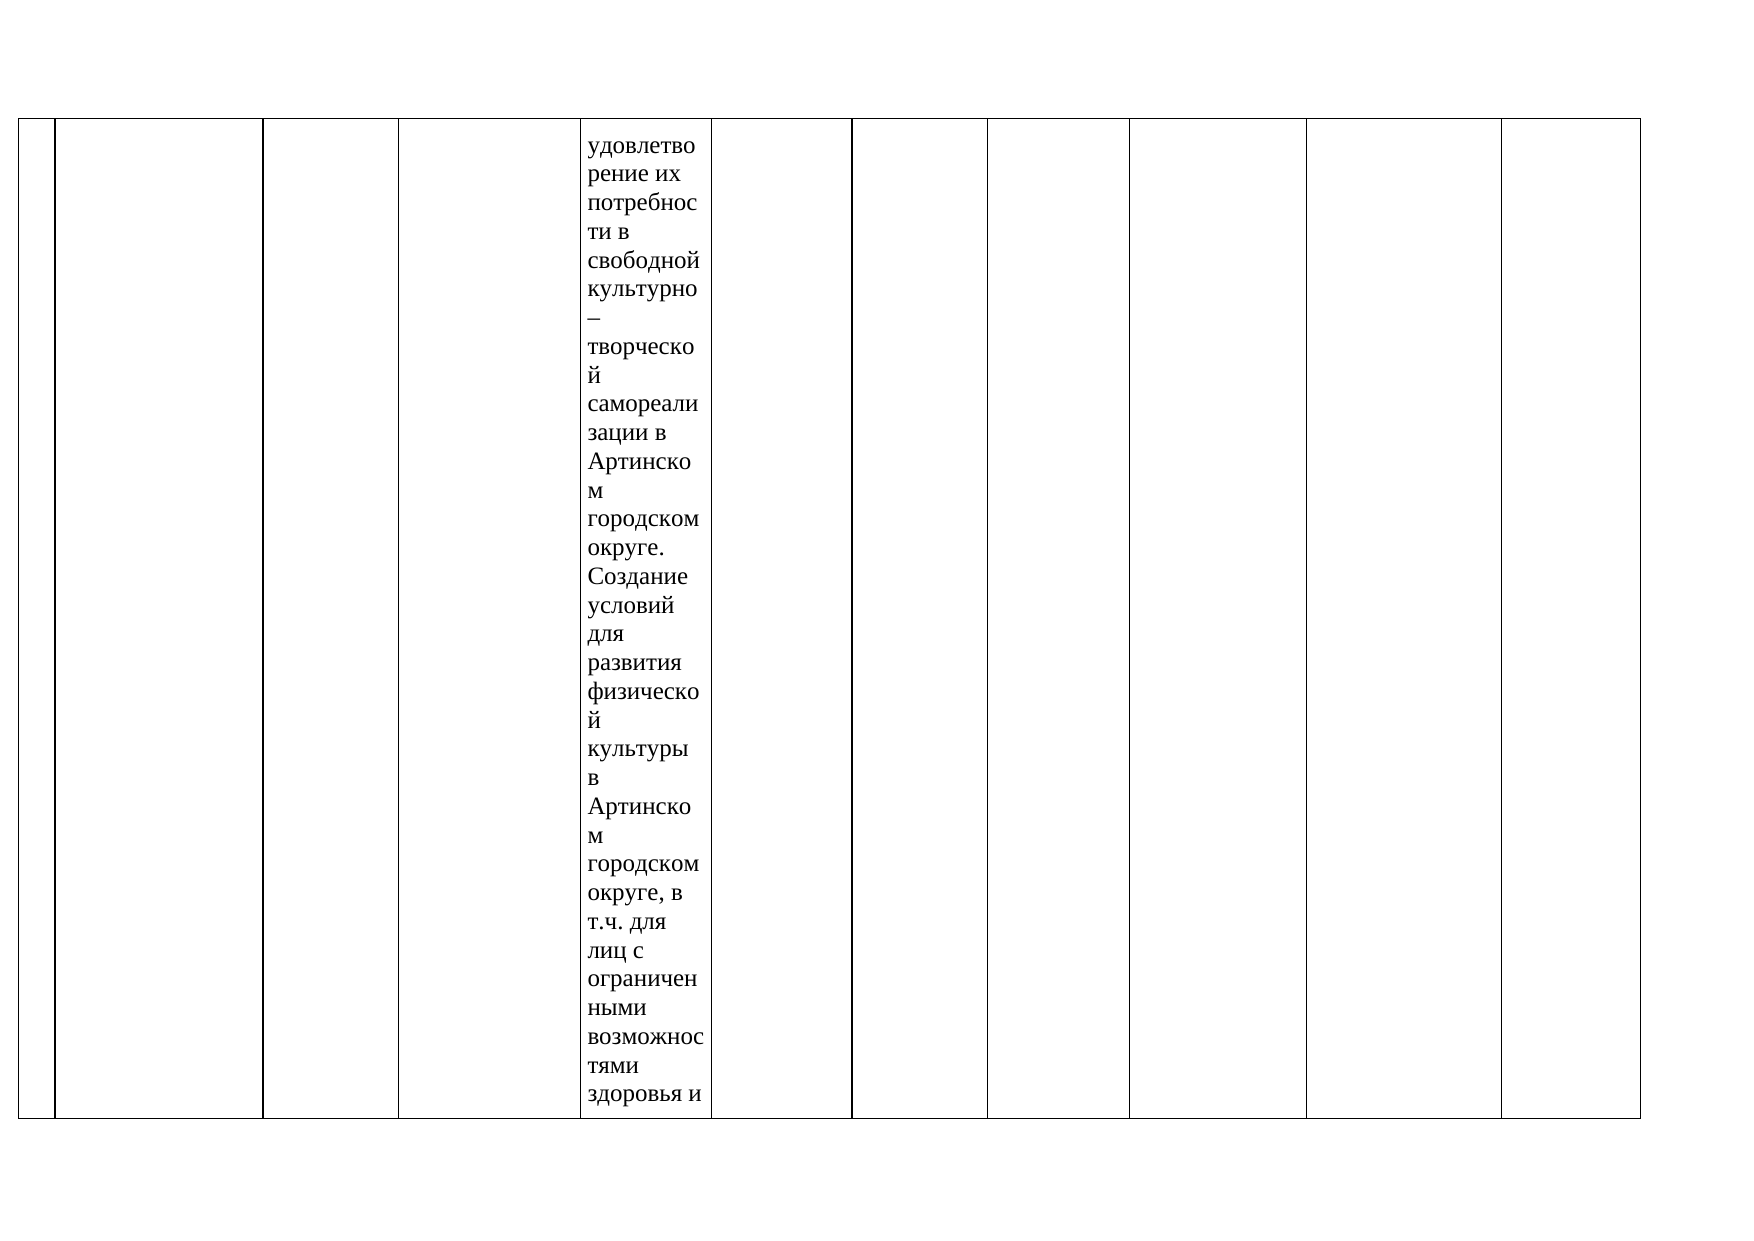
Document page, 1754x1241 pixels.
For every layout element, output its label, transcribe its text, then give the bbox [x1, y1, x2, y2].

table_cell - [399, 119, 580, 1118]
table_cell [1502, 119, 1640, 1118]
table_cell [1130, 119, 1306, 1118]
table_cell [264, 119, 398, 1118]
table_cell [988, 119, 1129, 1118]
table_cell [56, 119, 262, 1118]
table_cell удовлетворение их потребности в свободной культурно – творческой самореализации в Артинском городском округе. Создание условий для развития физической культуры в Артинском городском округе, в т.ч. для лиц с ограниченными возможностями здоровья и [581, 119, 711, 1118]
table_cell [853, 119, 987, 1118]
table_cell [19, 119, 54, 1118]
table_cell [1307, 119, 1501, 1118]
table_cell [712, 119, 851, 1118]
